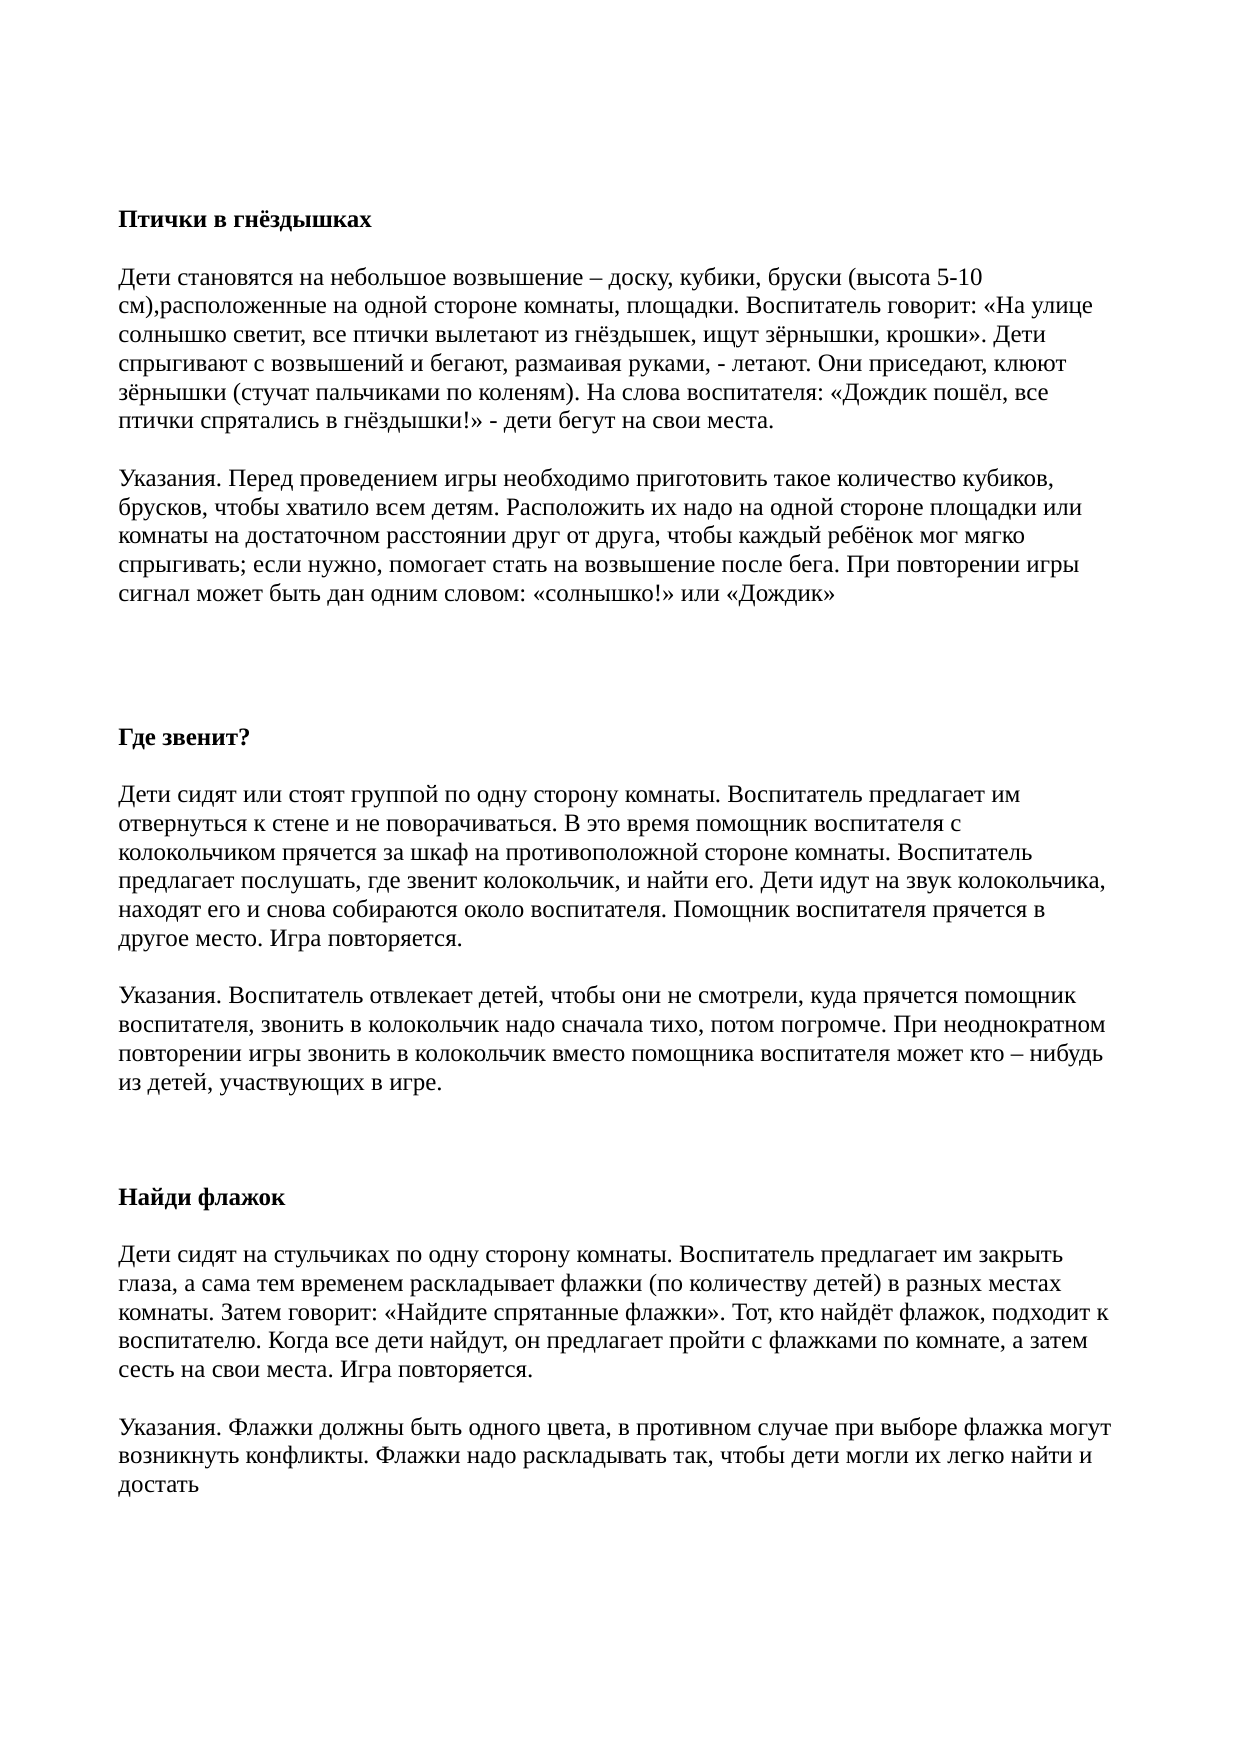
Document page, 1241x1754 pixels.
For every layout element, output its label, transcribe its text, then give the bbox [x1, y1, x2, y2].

text Указания. Воспитатель отвлекает детей, чтобы они не смотрели, куда прячется помощник воспитателя, звонить в колокольчик надо сначала тихо, потом погромче. При неоднократном повторении игры звонить в колокольчик вместо помощника воспитателя может кто – нибудь из детей, участвующих в игре. [118, 981, 1122, 1096]
text Указания. Флажки должны быть одного цвета, в противном случае при выборе флажка могут возникнуть конфликты. Флажки надо раскладывать так, чтобы дети могли их легко найти и достать [118, 1412, 1122, 1498]
text Дети сидят или стоят группой по одну сторону комнаты. Воспитатель предлагает им отвернуться к стене и не поворачиваться. В это время помощник воспитателя с колокольчиком прячется за шкаф на противоположной стороне комнаты. Воспитатель предлагает послушать, где звенит колокольчик, и найти его. Дети идут на звук колокольчика, находят его и снова собираются около воспитателя. Помощник воспитателя прячется в другое место. Игра повторяется. [118, 779, 1122, 952]
text Найди флажок [118, 1182, 1122, 1211]
text Где звенит? [118, 722, 1122, 751]
text Дети сидят на стульчиках по одну сторону комнаты. Воспитатель предлагает им закрыть глаза, а сама тем временем раскладывает флажки (по количеству детей) в разных местах комнаты. Затем говорит: «Найдите спрятанные флажки». Тот, кто найдёт флажок, подходит к воспитателю. Когда все дети найдут, он предлагает пройти с флажками по комнате, а затем сесть на свои места. Игра повторяется. [118, 1239, 1122, 1383]
text Дети становятся на небольшое возвышение – доску, кубики, бруски (высота 5-10 см),расположенные на одной стороне комнаты, площадки. Воспитатель говорит: «На улице солнышко светит, все птички вылетают из гнёздышек, ищут зёрнышки, крошки». Дети спрыгивают с возвышений и бегают, размаивая руками, - летают. Они приседают, клюют зёрнышки (стучат пальчиками по коленям). На слова воспитателя: «Дождик пошёл, все птички спрятались в гнёздышки!» - дети бегут на свои места. [118, 262, 1122, 434]
text Указания. Перед проведением игры необходимо приготовить такое количество кубиков, брусков, чтобы хватило всем детям. Расположить их надо на одной стороне площадки или комнаты на достаточном расстоянии друг от друга, чтобы каждый ребёнок мог мягко спрыгивать; если нужно, помогает стать на возвышение после бега. При повторении игры сигнал может быть дан одним словом: «солнышко!» или «Дождик» [118, 463, 1122, 607]
text Птички в гнёздышках [118, 204, 1122, 233]
